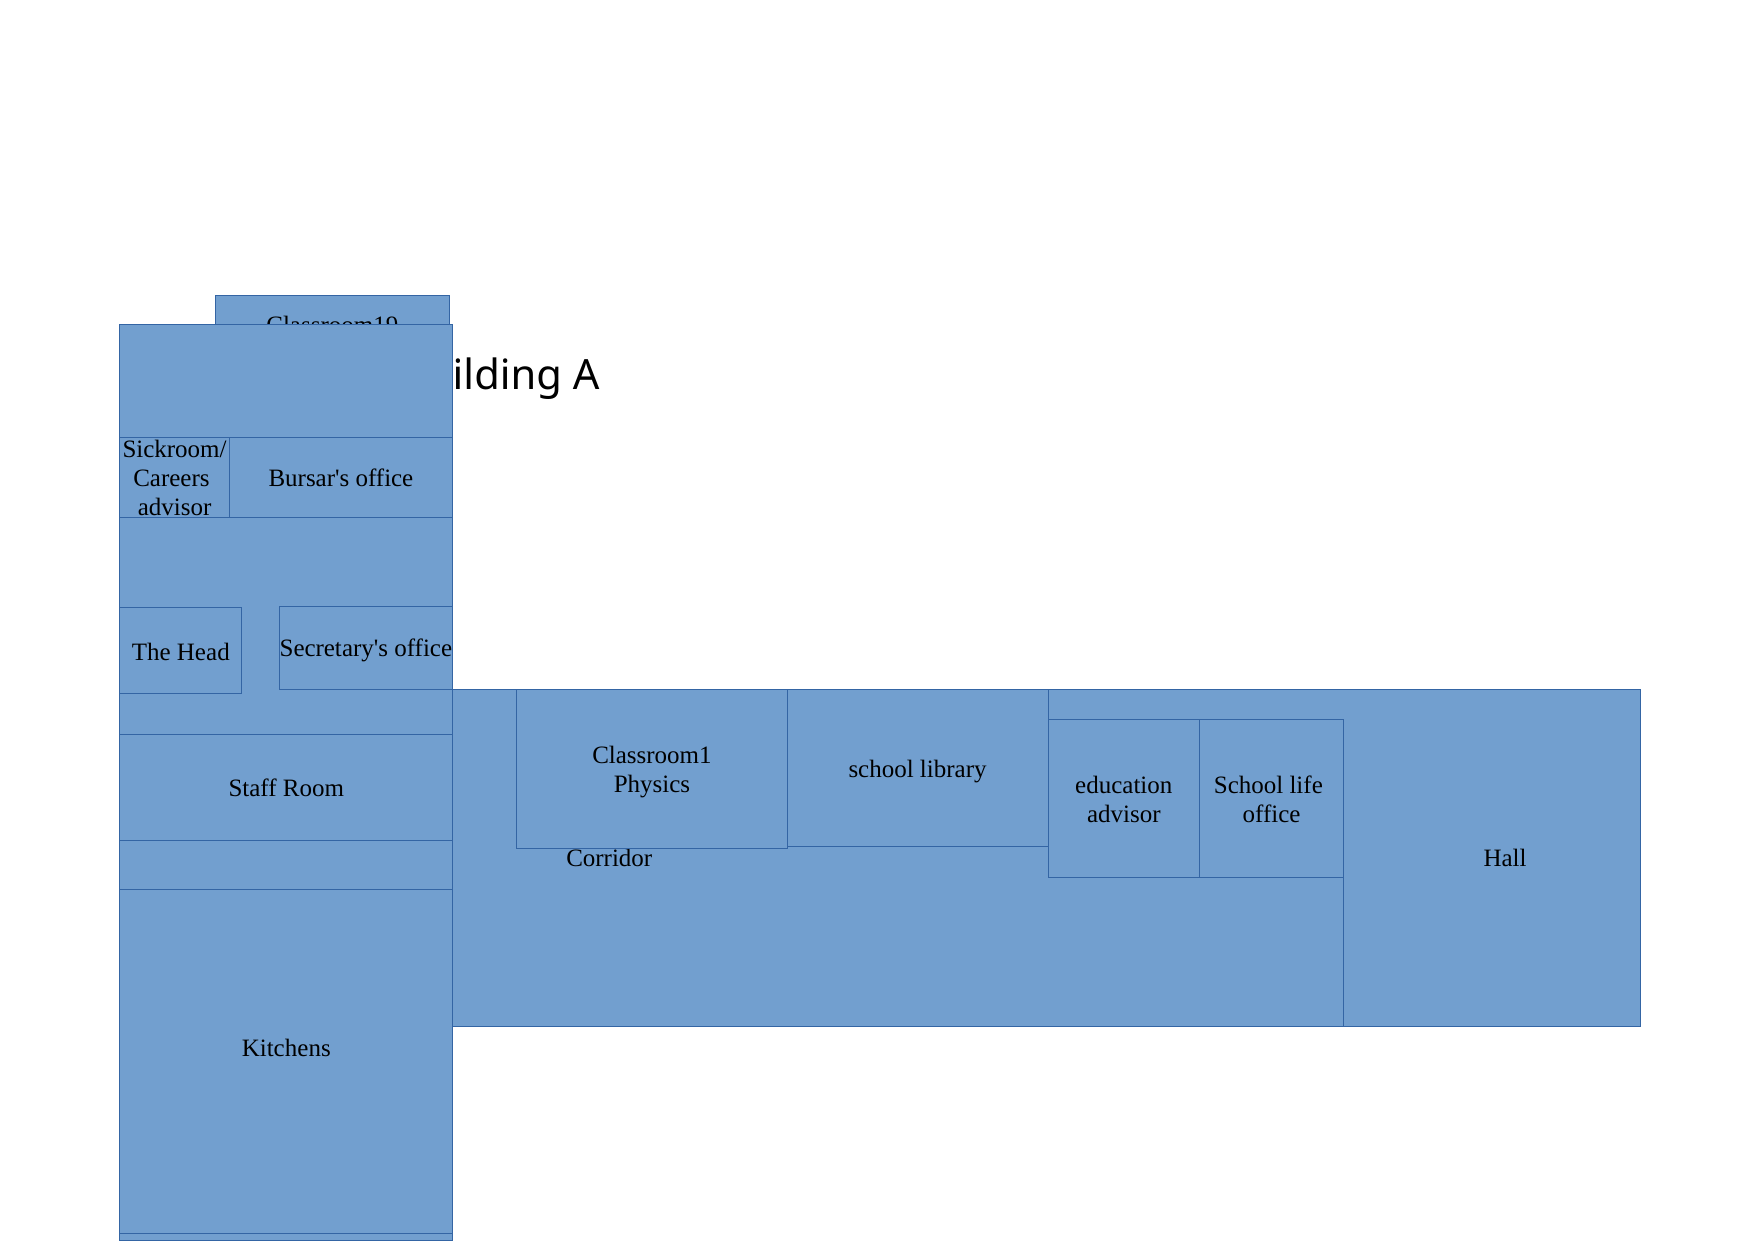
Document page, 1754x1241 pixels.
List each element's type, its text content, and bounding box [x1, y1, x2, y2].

text n [453, 459, 1636, 516]
text Building A [453, 345, 1636, 402]
